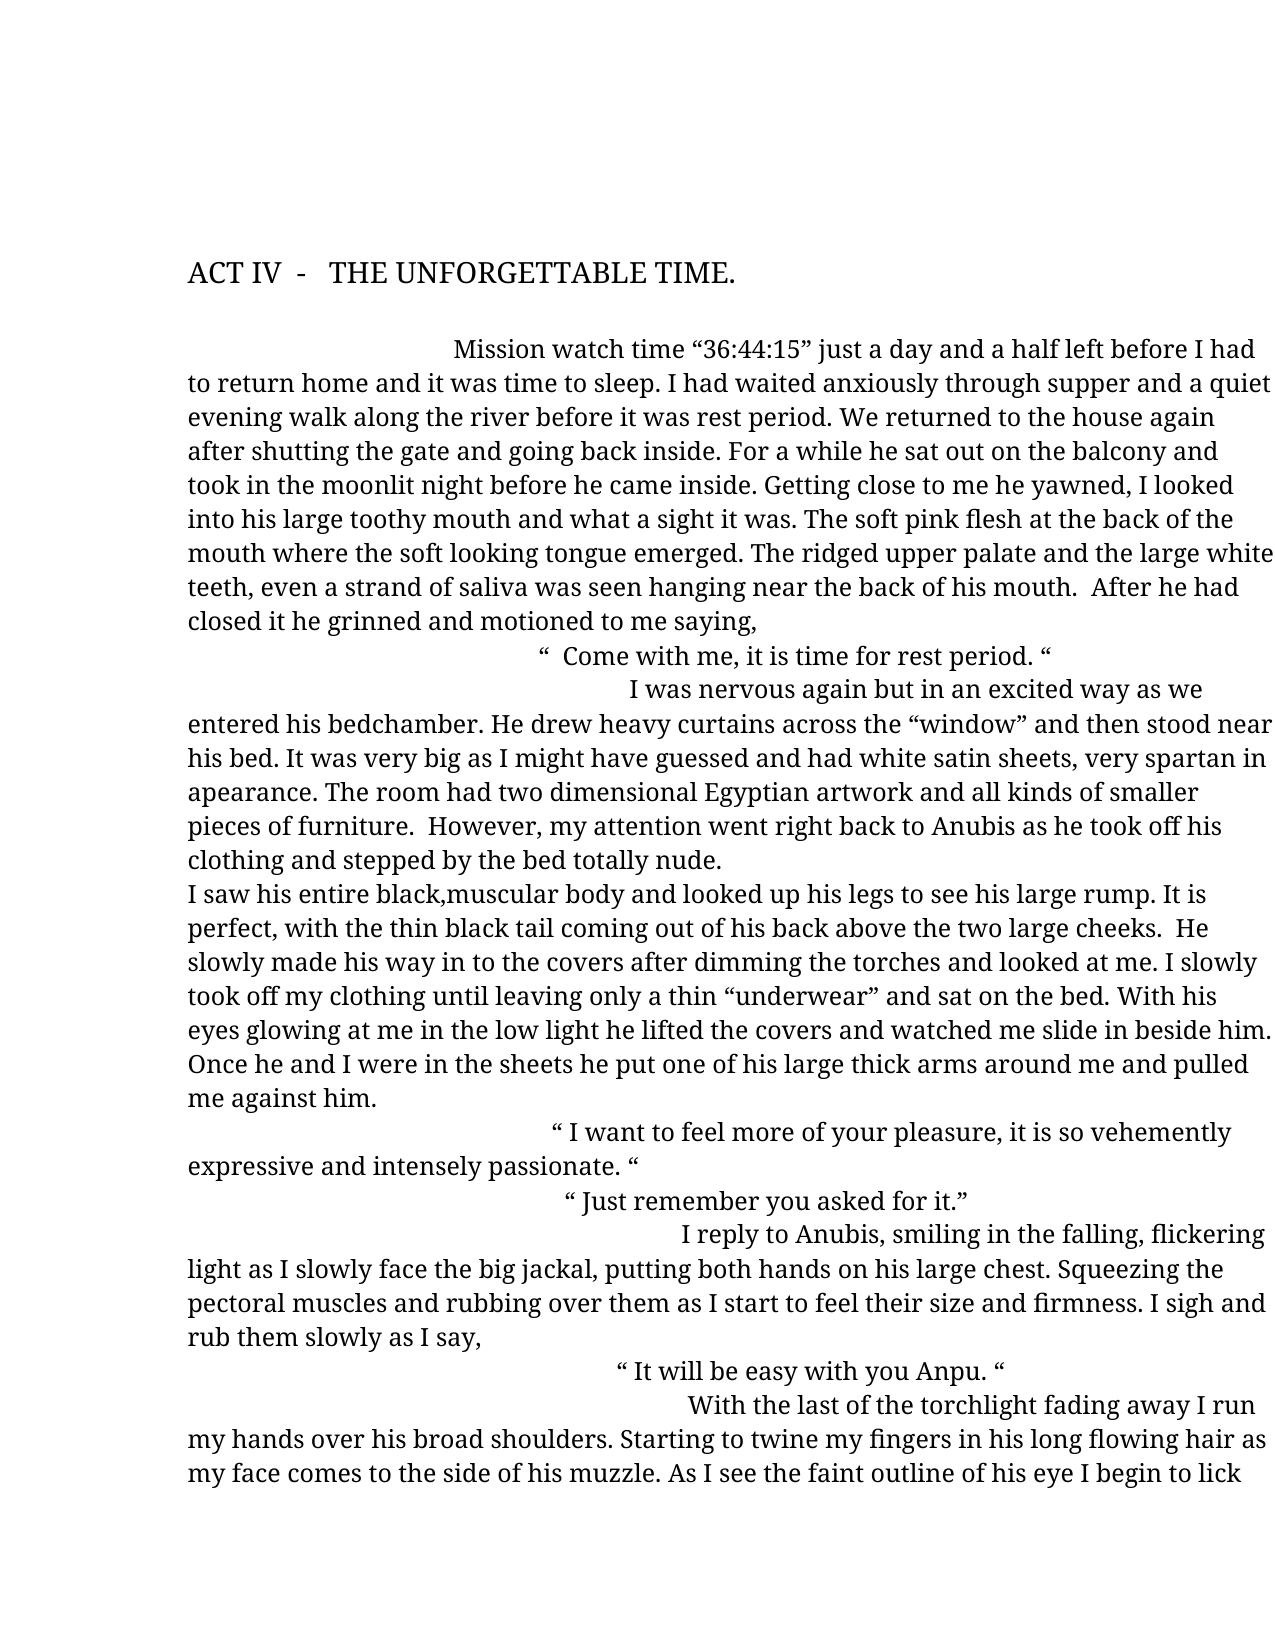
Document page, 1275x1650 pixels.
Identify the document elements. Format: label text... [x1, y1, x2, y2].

text “ I want to feel more of your pleasure, it is so vehemently expressive and intensely passionate. “ [187, 1115, 1275, 1183]
text I was nervous again but in an excited way as we entered his bedchamber. He drew heavy curtains across the “window” and then stood near his bed. It was very big as I might have guessed and had white satin sheets, very spartan in apearance. The room had two dimensional Egyptian artwork and all kinds of smaller pieces of furniture. However, my attention went right back to Anubis as he took off his clothing and stepped by the bed totally nude. [187, 672, 1275, 877]
text With the last of the torchlight fading away I run my hands over his broad shoulders. Starting to twine my fingers in his long flowing hair as my face comes to the side of his muzzle. As I see the faint outline of his eye I begin to lick [187, 1387, 1275, 1490]
text “ Just remember you asked for it.” [187, 1183, 1275, 1217]
text I reply to Anubis, smiling in the falling, flickering light as I slowly face the big jackal, putting both hands on his large chest. Squeezing the pectoral muscles and rubbing over them as I start to feel their size and firmness. I sigh and rub them slowly as I say, [187, 1217, 1275, 1353]
text Mission watch time “36:44:15” just a day and a half left before I had to return home and it was time to sleep. I had waited anxiously through supper and a quiet evening walk along the river before it was rest period. We returned to the house again after shutting the gate and going back inside. For a while he sat out on the balcony and took in the moonlit night before he came inside. Getting close to me he yawned, I looked into his large toothy mouth and what a sight it was. The soft pink flesh at the back of the mouth where the soft looking tongue emerged. The ridged upper palate and the large white teeth, even a strand of saliva was seen hanging near the back of his mouth. After he had closed it he grinned and motioned to me saying, [187, 332, 1275, 638]
text I saw his entire black,muscular body and looked up his legs to see his large rump. It is perfect, with the thin black tail coming out of his back above the two large cheeks. He slowly made his way in to the covers after dimming the torches and looked at me. I slowly took off my clothing until leaving only a thin “underwear” and sat on the bed. With his eyes glowing at me in the low light he lifted the covers and watched me slide in beside him. Once he and I were in the sheets he put one of his large thick arms around me and pulled me against him. [187, 877, 1275, 1115]
text “ Come with me, it is time for rest period. “ [187, 638, 1275, 672]
text ACT IV - THE UNFORGETTABLE TIME. [187, 252, 1275, 292]
text “ It will be easy with you Anpu. “ [187, 1353, 1275, 1387]
